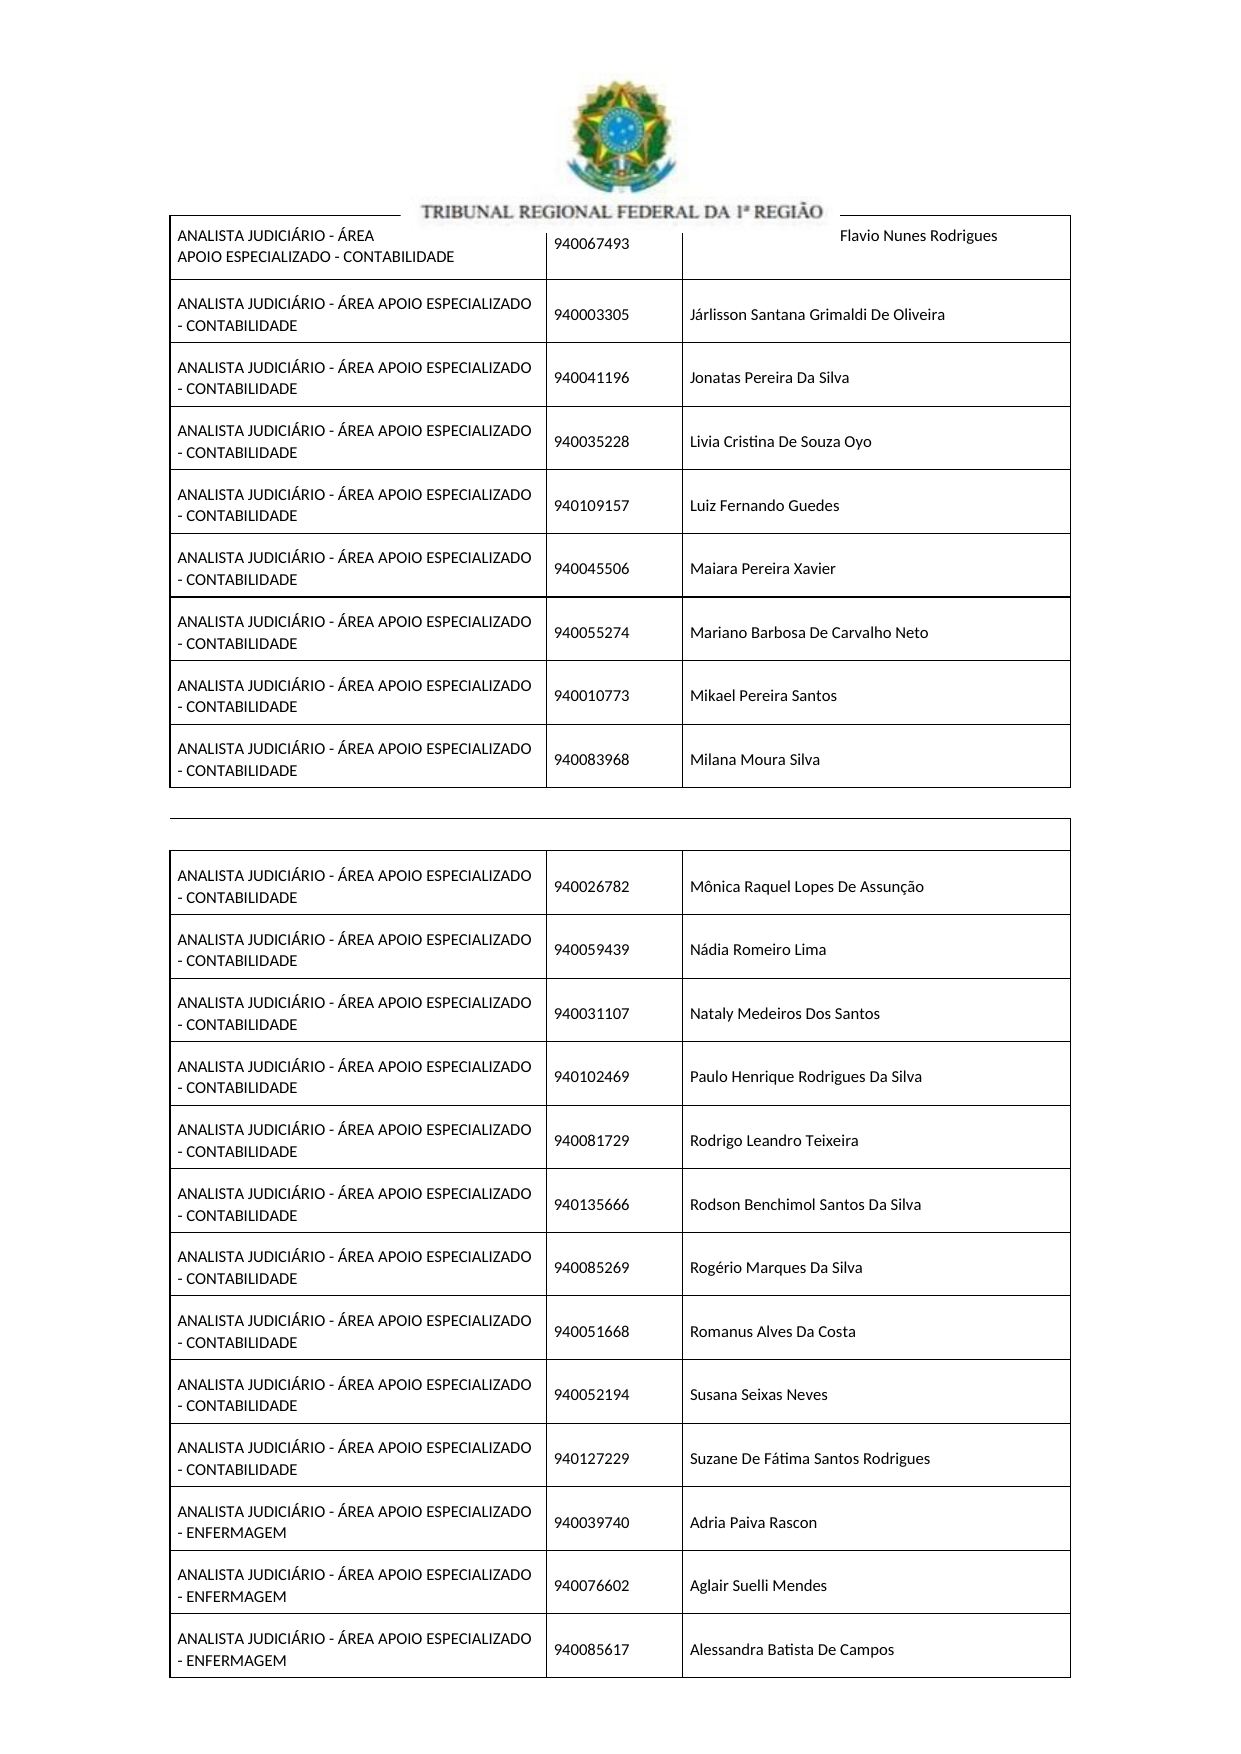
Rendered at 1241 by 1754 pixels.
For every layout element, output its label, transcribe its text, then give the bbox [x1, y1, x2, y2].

table_cell ANALISTA JUDICIÁRIO - ÁREA APOIO ESPECIALIZADO - CONTABILIDADE [171, 915, 546, 977]
table_cell 940076602 [547, 1551, 682, 1613]
table_cell Maiara Pereira Xavier [683, 534, 1070, 596]
table_cell 940085617 [547, 1614, 682, 1677]
table_cell ANALISTA JUDICIÁRIO - ÁREA APOIO ESPECIALIZADO - CONTABILIDADE [171, 1106, 546, 1168]
table_cell 940041196 [547, 343, 682, 406]
table_cell 940035228 [547, 407, 682, 469]
table_cell Suzane De Fátima Santos Rodrigues [683, 1424, 1070, 1486]
table_cell 940045506 [547, 534, 682, 596]
table_cell Adria Paiva Rascon [683, 1487, 1070, 1550]
table_cell 940031107 [547, 979, 682, 1041]
table_cell 940109157 [547, 470, 682, 533]
table_cell Rodson Benchimol Santos Da Silva [683, 1169, 1070, 1232]
table_cell 940059439 [547, 915, 682, 977]
table_cell ANALISTA JUDICIÁRIO - ÁREA APOIO ESPECIALIZADO - CONTABILIDADE [171, 343, 546, 406]
table_cell 940026782 [547, 851, 682, 914]
table_cell ANALISTA JUDICIÁRIO - ÁREA APOIO ESPECIALIZADO - CONTABILIDADE [171, 216, 546, 278]
table_cell ANALISTA JUDICIÁRIO - ÁREA APOIO ESPECIALIZADO - CONTABILIDADE [171, 280, 546, 342]
table_cell ANALISTA JUDICIÁRIO - ÁREA APOIO ESPECIALIZADO - CONTABILIDADE [171, 534, 546, 596]
table_cell ANALISTA JUDICIÁRIO - ÁREA APOIO ESPECIALIZADO - CONTABILIDADE [171, 661, 546, 723]
table_cell Nataly Medeiros Dos Santos [683, 979, 1070, 1041]
table_cell Livia Cristina De Souza Oyo [683, 407, 1070, 469]
table_cell ANALISTA JUDICIÁRIO - ÁREA APOIO ESPECIALIZADO - CONTABILIDADE [171, 1360, 546, 1422]
table_cell Mônica Raquel Lopes De Assunção [683, 851, 1070, 914]
table_cell ANALISTA JUDICIÁRIO - ÁREA APOIO ESPECIALIZADO - CONTABILIDADE [171, 407, 546, 469]
table_cell ANALISTA JUDICIÁRIO - ÁREA APOIO ESPECIALIZADO - CONTABILIDADE [171, 1296, 546, 1359]
table_cell Járlisson Santana Grimaldi De Oliveira [683, 280, 1070, 342]
table_cell ANALISTA JUDICIÁRIO - ÁREA APOIO ESPECIALIZADO - ENFERMAGEM [171, 1614, 546, 1677]
table_cell 940083968 [547, 725, 682, 787]
table_cell Nádia Romeiro Lima [683, 915, 1070, 977]
table_cell Aglair Suelli Mendes [683, 1551, 1070, 1613]
table_cell 940102469 [547, 1042, 682, 1104]
table_cell ANALISTA JUDICIÁRIO - ÁREA APOIO ESPECIALIZADO - CONTABILIDADE [171, 1169, 546, 1232]
table_cell Mariano Barbosa De Carvalho Neto [683, 598, 1070, 660]
table_cell ANALISTA JUDICIÁRIO - ÁREA APOIO ESPECIALIZADO - CONTABILIDADE [171, 1042, 546, 1104]
table_cell 940081729 [547, 1106, 682, 1168]
table_header NOME [683, 819, 1070, 850]
table_cell 940085269 [547, 1233, 682, 1295]
table_cell Romanus Alves Da Costa [683, 1296, 1070, 1359]
table_cell ANALISTA JUDICIÁRIO - ÁREA APOIO ESPECIALIZADO - CONTABILIDADE [171, 1233, 546, 1295]
table_cell Paulo Henrique Rodrigues Da Silva [683, 1042, 1070, 1104]
table_cell Milana Moura Silva [683, 725, 1070, 787]
table_cell Luiz Fernando Guedes [683, 470, 1070, 533]
table_cell ANALISTA JUDICIÁRIO - ÁREA APOIO ESPECIALIZADO - CONTABILIDADE [171, 598, 546, 660]
table_cell 940051668 [547, 1296, 682, 1359]
table_cell ANALISTA JUDICIÁRIO - ÁREA APOIO ESPECIALIZADO - ENFERMAGEM [171, 1551, 546, 1613]
table_cell Rogério Marques Da Silva [683, 1233, 1070, 1295]
table_cell Mikael Pereira Santos [683, 661, 1070, 723]
table_cell ANALISTA JUDICIÁRIO - ÁREA APOIO ESPECIALIZADO - CONTABILIDADE [171, 979, 546, 1041]
table_cell Flavio Nunes Rodrigues [683, 216, 1070, 278]
table_cell 940055274 [547, 598, 682, 660]
table_cell 940135666 [547, 1169, 682, 1232]
table_cell 940010773 [547, 661, 682, 723]
table_header INSCRIÇÃO [546, 819, 683, 850]
table_cell Alessandra Batista De Campos [683, 1614, 1070, 1677]
table_cell Rodrigo Leandro Teixeira [683, 1106, 1070, 1168]
table_cell 940127229 [547, 1424, 682, 1486]
table_cell Susana Seixas Neves [683, 1360, 1070, 1422]
table_cell ANALISTA JUDICIÁRIO - ÁREA APOIO ESPECIALIZADO - CONTABILIDADE [171, 851, 546, 914]
table_cell Jonatas Pereira Da Silva [683, 343, 1070, 406]
table_cell ANALISTA JUDICIÁRIO - ÁREA APOIO ESPECIALIZADO - CONTABILIDADE [171, 470, 546, 533]
table_cell ANALISTA JUDICIÁRIO - ÁREA APOIO ESPECIALIZADO - ENFERMAGEM [171, 1487, 546, 1550]
table_header CARGO [170, 819, 546, 850]
table_cell ANALISTA JUDICIÁRIO - ÁREA APOIO ESPECIALIZADO - CONTABILIDADE [171, 1424, 546, 1486]
table_cell 940003305 [547, 280, 682, 342]
table_cell ANALISTA JUDICIÁRIO - ÁREA APOIO ESPECIALIZADO - CONTABILIDADE [171, 725, 546, 787]
table_cell 940067493 [547, 233, 682, 278]
table_cell 940039740 [547, 1487, 682, 1550]
table_cell 940052194 [547, 1360, 682, 1422]
